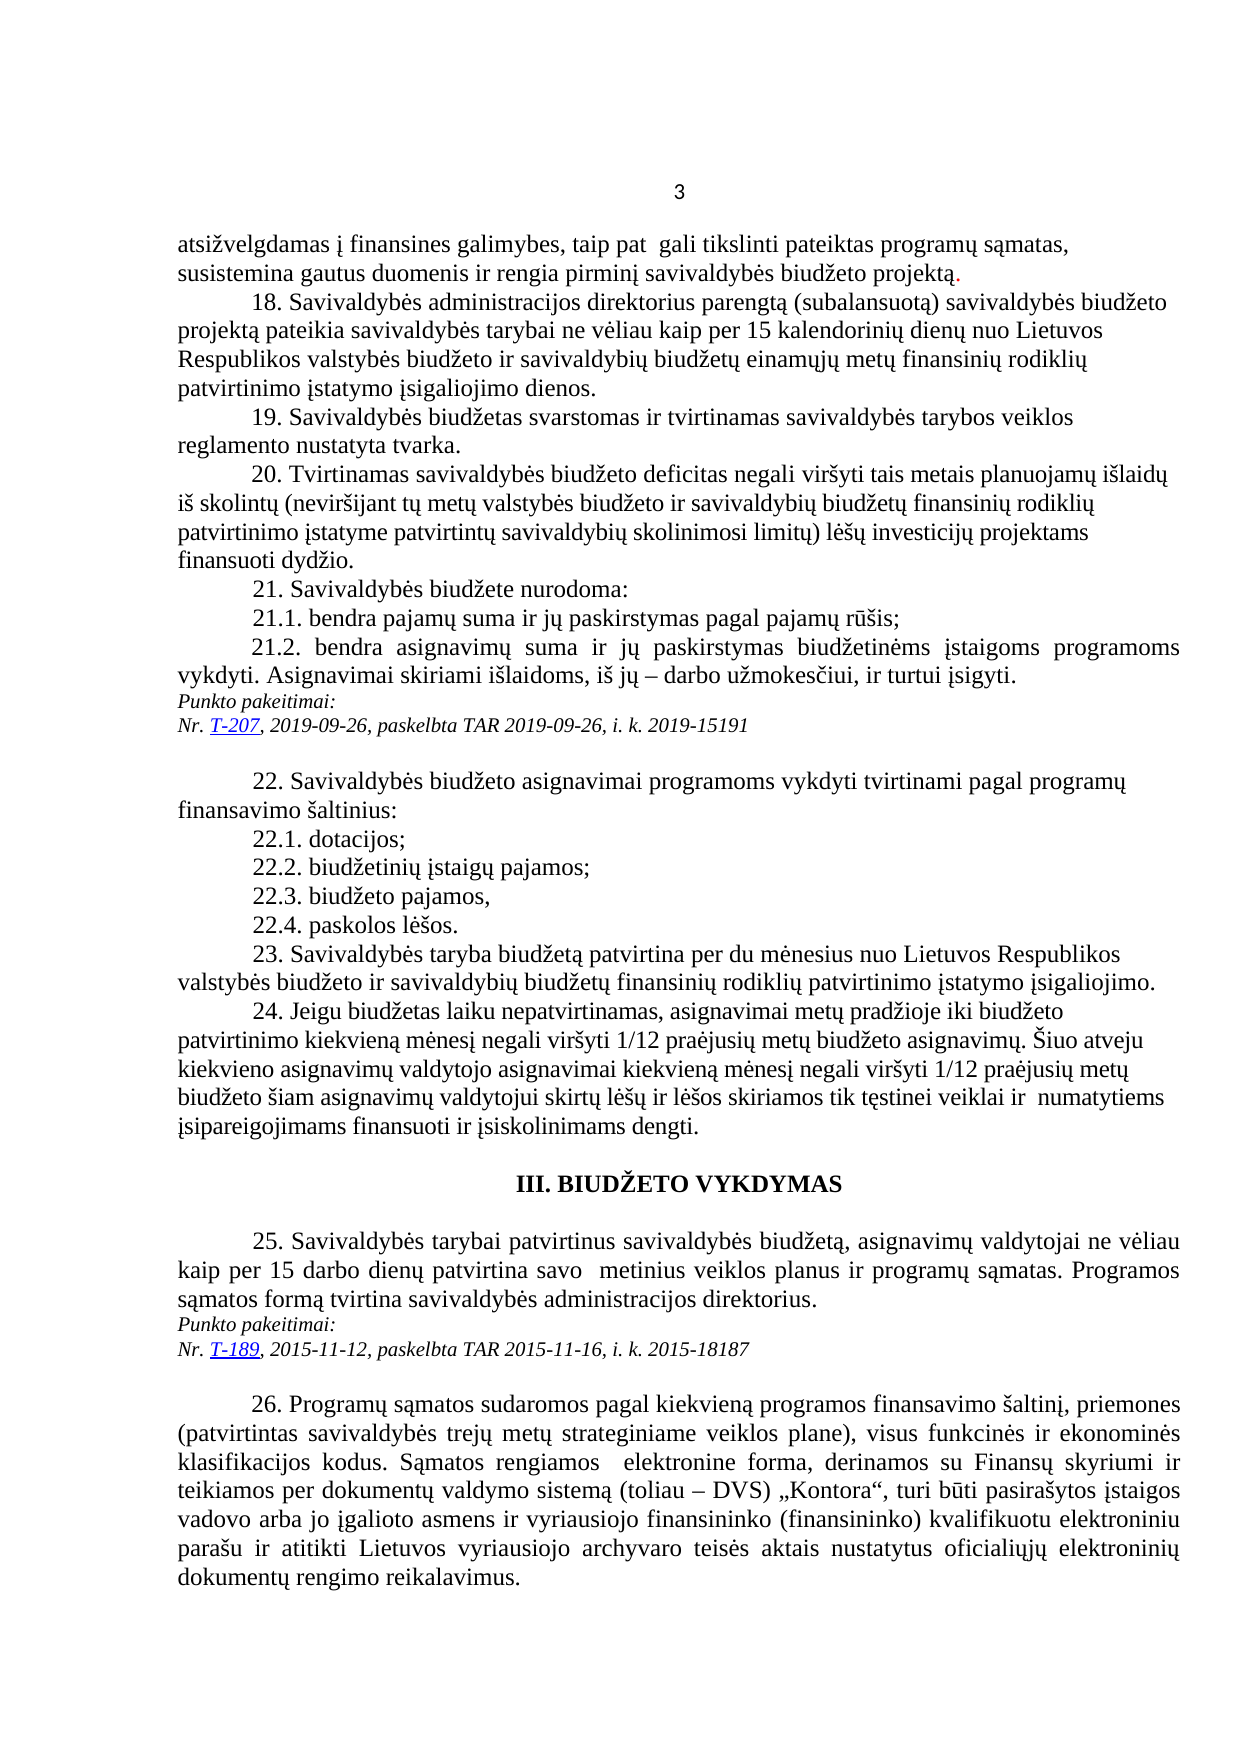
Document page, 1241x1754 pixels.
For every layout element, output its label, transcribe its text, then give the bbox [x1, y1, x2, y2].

text Nr. T-207, 2019-09-26, paskelbta TAR 2019-09-26, i. k. 2019-15191 [177, 713, 1181, 737]
text 21.2. bendra asignavimų suma ir jų paskirstymas biudžetinėms įstaigoms programoms vykdyti. Asignavimai skiriami išlaidoms, iš jų – darbo užmokesčiui, ir turtui įsigyti. [177, 632, 1181, 689]
text 20. Tvirtinamas savivaldybės biudžeto deficitas negali viršyti tais metais planuojamų išlaidų iš skolintų (neviršijant tų metų valstybės biudžeto ir savivaldybių biudžetų finansinių rodiklių patvirtinimo įstatyme patvirtintų savivaldybių skolinimosi limitų) lėšų investicijų projektams finansuoti dydžio. [177, 459, 1181, 574]
text 23. Savivaldybės taryba biudžetą patvirtina per du mėnesius nuo Lietuvos Respublikos valstybės biudžeto ir savivaldybių biudžetų finansinių rodiklių patvirtinimo įstatymo įsigaliojimo. [177, 939, 1181, 996]
text 22.4. paskolos lėšos. [177, 910, 1181, 939]
text 22.2. biudžetinių įstaigų pajamos; [177, 852, 1181, 881]
text 21.1. bendra pajamų suma ir jų paskirstymas pagal pajamų rūšis; [177, 603, 1181, 632]
text 24. Jeigu biudžetas laiku nepatvirtinamas, asignavimai metų pradžioje iki biudžeto patvirtinimo kiekvieną mėnesį negali viršyti 1/12 praėjusių metų biudžeto asignavimų. Šiuo atveju kiekvieno asignavimų valdytojo asignavimai kiekvieną mėnesį negali viršyti 1/12 praėjusių metų biudžeto šiam asignavimų valdytojui skirtų lėšų ir lėšos skiriamos tik tęstinei veiklai ir numatytiems įsipareigojimams finansuoti ir įsiskolinimams dengti. [177, 996, 1181, 1140]
text 21. Savivaldybės biudžete nurodoma: [177, 574, 1181, 603]
text Punkto pakeitimai: [177, 1312, 1181, 1336]
text 22.1. dotacijos; [177, 824, 1181, 852]
text 19. Savivaldybės biudžetas svarstomas ir tvirtinamas savivaldybės tarybos veiklos reglamento nustatyta tvarka. [177, 402, 1181, 459]
text atsižvelgdamas į finansines galimybes, taip pat gali tikslinti pateiktas programų sąmatas, susistemina gautus duomenis ir rengia pirminį savivaldybės biudžeto projektą. [177, 229, 1181, 287]
text III. BIUDŽETO VYKDYMAS [177, 1169, 1181, 1197]
text 26. Programų sąmatos sudaromos pagal kiekvieną programos finansavimo šaltinį, priemones (patvirtintas savivaldybės trejų metų strateginiame veiklos plane), visus funkcinės ir ekonominės klasifikacijos kodus. Sąmatos rengiamos elektronine forma, derinamos su Finansų skyriumi ir teikiamos per dokumentų valdymo sistemą (toliau – DVS) „Kontora“, turi būti pasirašytos įstaigos vadovo arba jo įgalioto asmens ir vyriausiojo finansininko (finansininko) kvalifikuotu elektroniniu parašu ir atitikti Lietuvos vyriausiojo archyvaro teisės aktais nustatytus oficialiųjų elektroninių dokumentų rengimo reikalavimus. [177, 1389, 1181, 1591]
text Nr. T-189, 2015-11-12, paskelbta TAR 2015-11-16, i. k. 2015-18187 [177, 1336, 1181, 1361]
text 22.3. biudžeto pajamos, [177, 881, 1181, 910]
text 25. Savivaldybės tarybai patvirtinus savivaldybės biudžetą, asignavimų valdytojai ne vėliau kaip per 15 darbo dienų patvirtina savo metinius veiklos planus ir programų sąmatas. Programos sąmatos formą tvirtina savivaldybės administracijos direktorius. [177, 1226, 1181, 1312]
text 22. Savivaldybės biudžeto asignavimai programoms vykdyti tvirtinami pagal programų finansavimo šaltinius: [177, 766, 1181, 824]
text 18. Savivaldybės administracijos direktorius parengtą (subalansuotą) savivaldybės biudžeto projektą pateikia savivaldybės tarybai ne vėliau kaip per 15 kalendorinių dienų nuo Lietuvos Respublikos valstybės biudžeto ir savivaldybių biudžetų einamųjų metų finansinių rodiklių patvirtinimo įstatymo įsigaliojimo dienos. [177, 287, 1181, 402]
text Punkto pakeitimai: [177, 689, 1181, 713]
